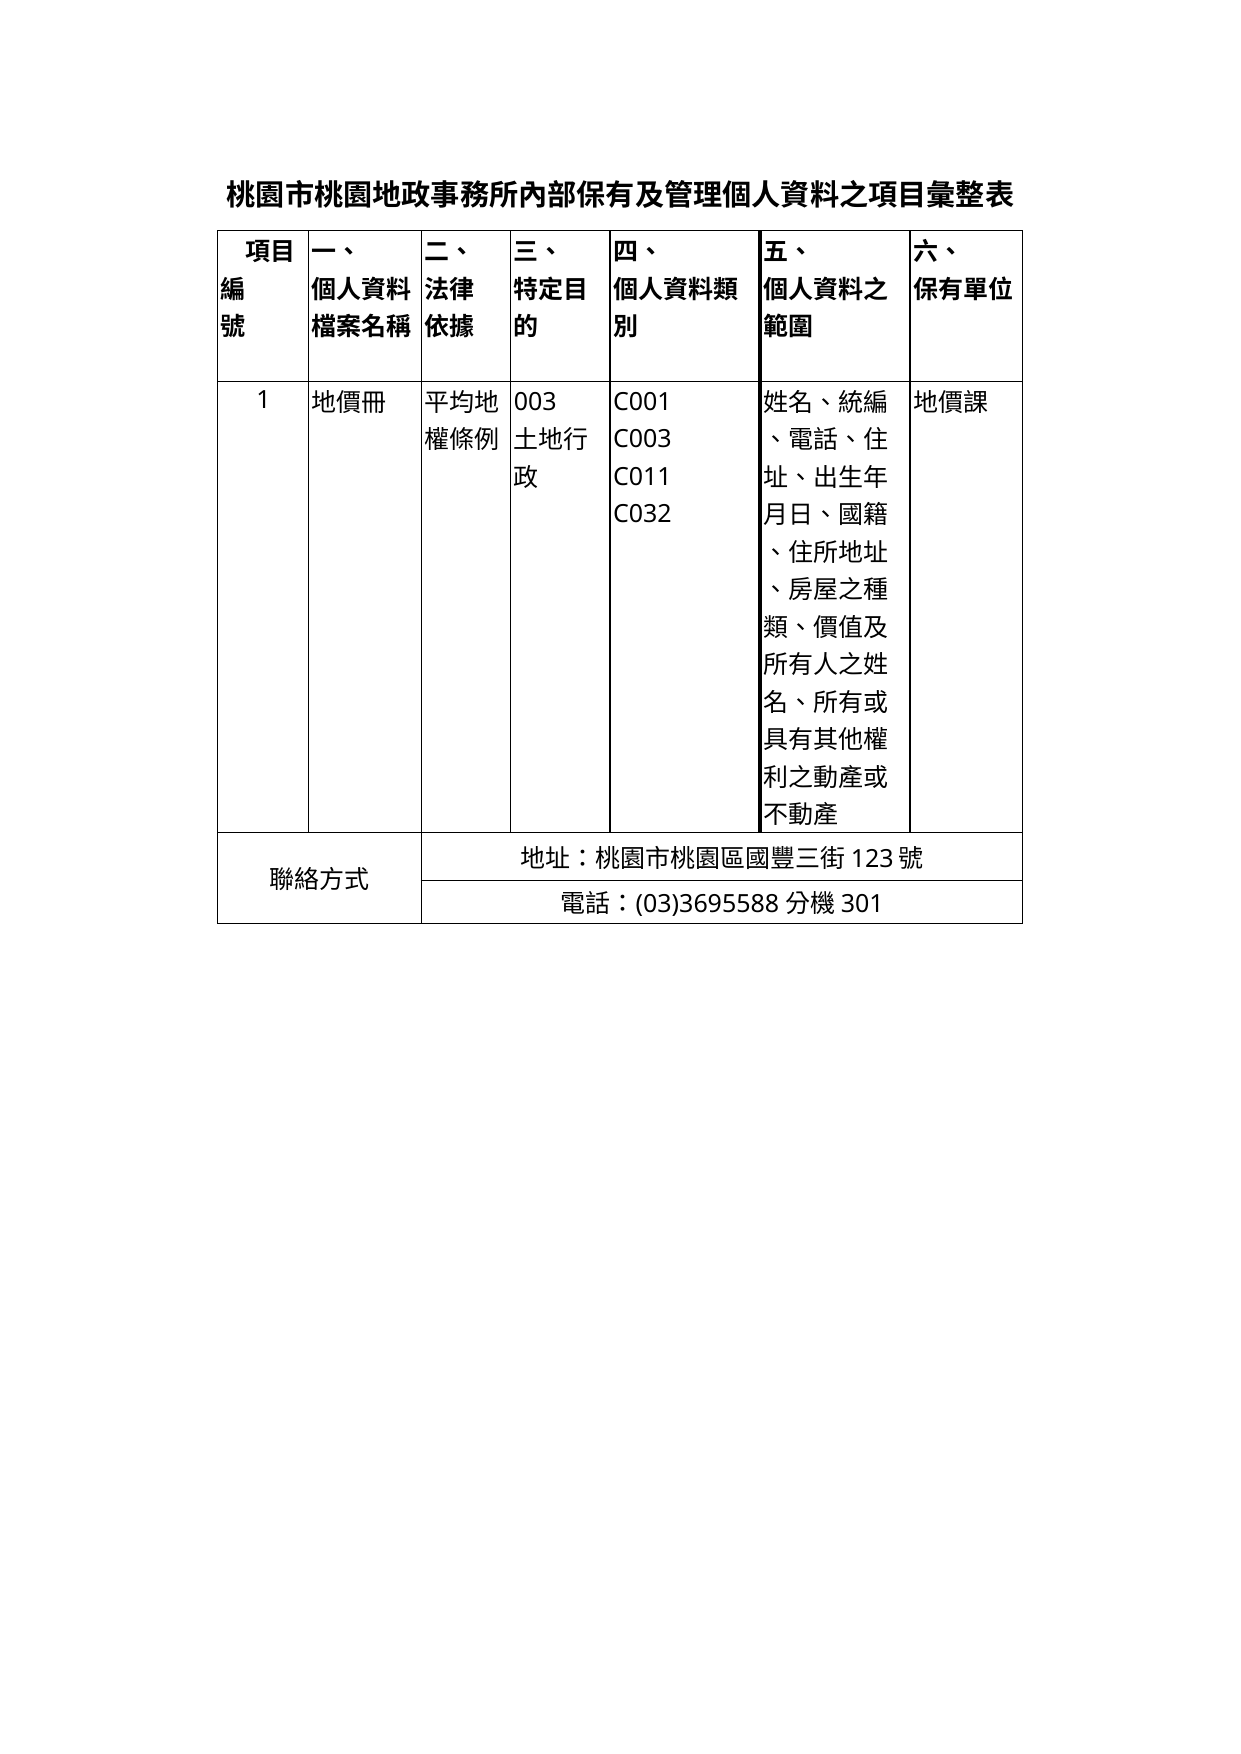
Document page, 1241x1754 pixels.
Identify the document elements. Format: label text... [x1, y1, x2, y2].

table_cell 聯絡方式 [218, 833, 421, 923]
table_header 三、 特定目的 [511, 231, 609, 381]
table_header 項目 編 號 [218, 231, 308, 381]
table_cell 003 土地行政 [511, 382, 609, 832]
table_cell 地價冊 [309, 382, 421, 832]
table_header 六、 保有單位 [911, 231, 1022, 381]
table_cell C001 C003 C011 C032 [611, 382, 758, 832]
table_header 一、 個人資料檔案名稱 [309, 231, 421, 381]
text 桃園市桃園地政事務所內部保有及管理個人資料之項目彙整表 [187, 155, 1053, 230]
table_header 四、 個人資料類別 [611, 231, 758, 381]
table_cell 電話：(03)3695588 分機301 [422, 881, 1022, 923]
table_cell 平均地權條例 [422, 382, 510, 832]
table_cell 姓名、統編、電話、住址、出生年月日、國籍、住所地址、房屋之種類、價值及所有人之姓名、所有或具有其他權利之動產或不動產 [762, 382, 909, 832]
table_header 五、 個人資料之範圍 [762, 231, 909, 381]
table_header 二、 法律 依據 [422, 231, 510, 381]
table_cell 1 [218, 382, 308, 832]
table_cell 地址：桃園市桃園區國豐三街123號 [422, 833, 1022, 880]
table_cell 地價課 [911, 382, 1022, 832]
